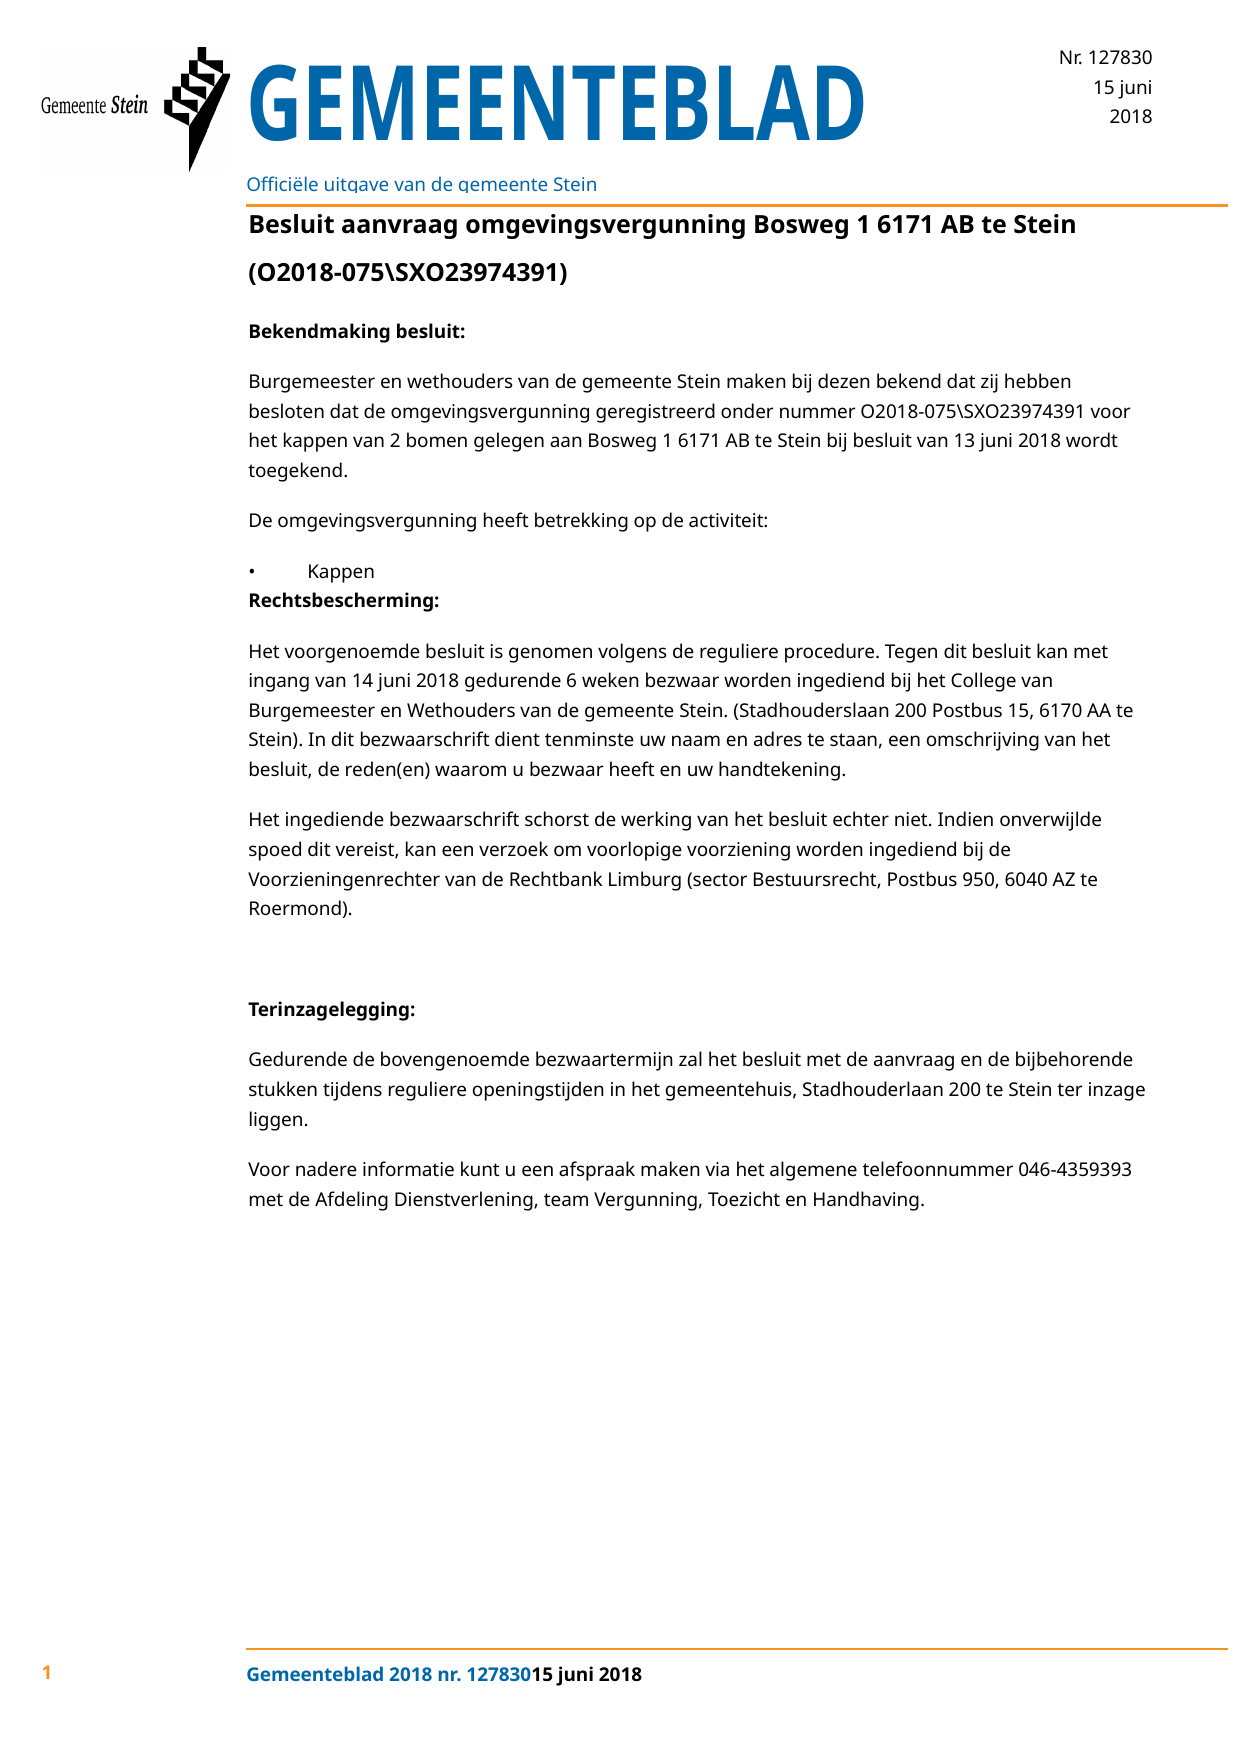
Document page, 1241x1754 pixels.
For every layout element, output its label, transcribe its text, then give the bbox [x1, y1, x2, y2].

text Bekendmaking besluit: [248, 318, 1152, 344]
text Besluit aanvraag omgevingsvergunning Bosweg 1 6171 AB te Stein (O2018-075\SXO23974391) [248, 207, 1152, 288]
text Voor nadere informatie kunt u een afspraak maken via het algemene telefoonnummer 046-4359393 met de Afdeling Dienstverlening, team Vergunning, Toezicht en Handhaving. [248, 1156, 1152, 1212]
text Gedurende de bovengenoemde bezwaartermijn zal het besluit met de aanvraag en de bijbehorende stukken tijdens reguliere openingstijden in het gemeentehuis, Stadhouderlaan 200 te Stein ter inzage liggen. [248, 1047, 1152, 1132]
picture [41, 47, 231, 172]
text Rechtsbescherming: [248, 587, 1152, 613]
text Terinzagelegging: [248, 996, 1152, 1022]
text Burgemeester en wethouders van de gemeente Stein maken bij dezen bekend dat zij hebben besloten dat de omgevingsvergunning geregistreerd onder nummer O2018-075\SXO23974391 voor het kappen van 2 bomen gelegen aan Bosweg 1 6171 AB te Stein bij besluit van 13 juni 2018 wordt toegekend. [248, 368, 1152, 483]
text Het voorgenoemde besluit is genomen volgens de reguliere procedure. Tegen dit besluit kan met ingang van 14 juni 2018 gedurende 6 weken bezwaar worden ingediend bij het College van Burgemeester en Wethouders van de gemeente Stein. (Stadhouderslaan 200 Postbus 15, 6170 AA te Stein). In dit bezwaarschrift dient tenminste uw naam en adres te staan, een omschrijving van het besluit, de reden(en) waarom u bezwaar heeft en uw handtekening. [248, 638, 1152, 782]
text Het ingediende bezwaarschrift schorst de werking van het besluit echter niet. Indien onverwijlde spoed dit vereist, kan een verzoek om voorlopige voorziening worden ingediend bij de Voorzieningenrechter van de Rechtbank Limburg (sector Bestuursrecht, Postbus 950, 6040 AZ te Roermond). [248, 807, 1152, 921]
list Kappen [248, 558, 1152, 584]
text De omgevingsvergunning heeft betrekking op de activiteit: [248, 507, 1152, 533]
